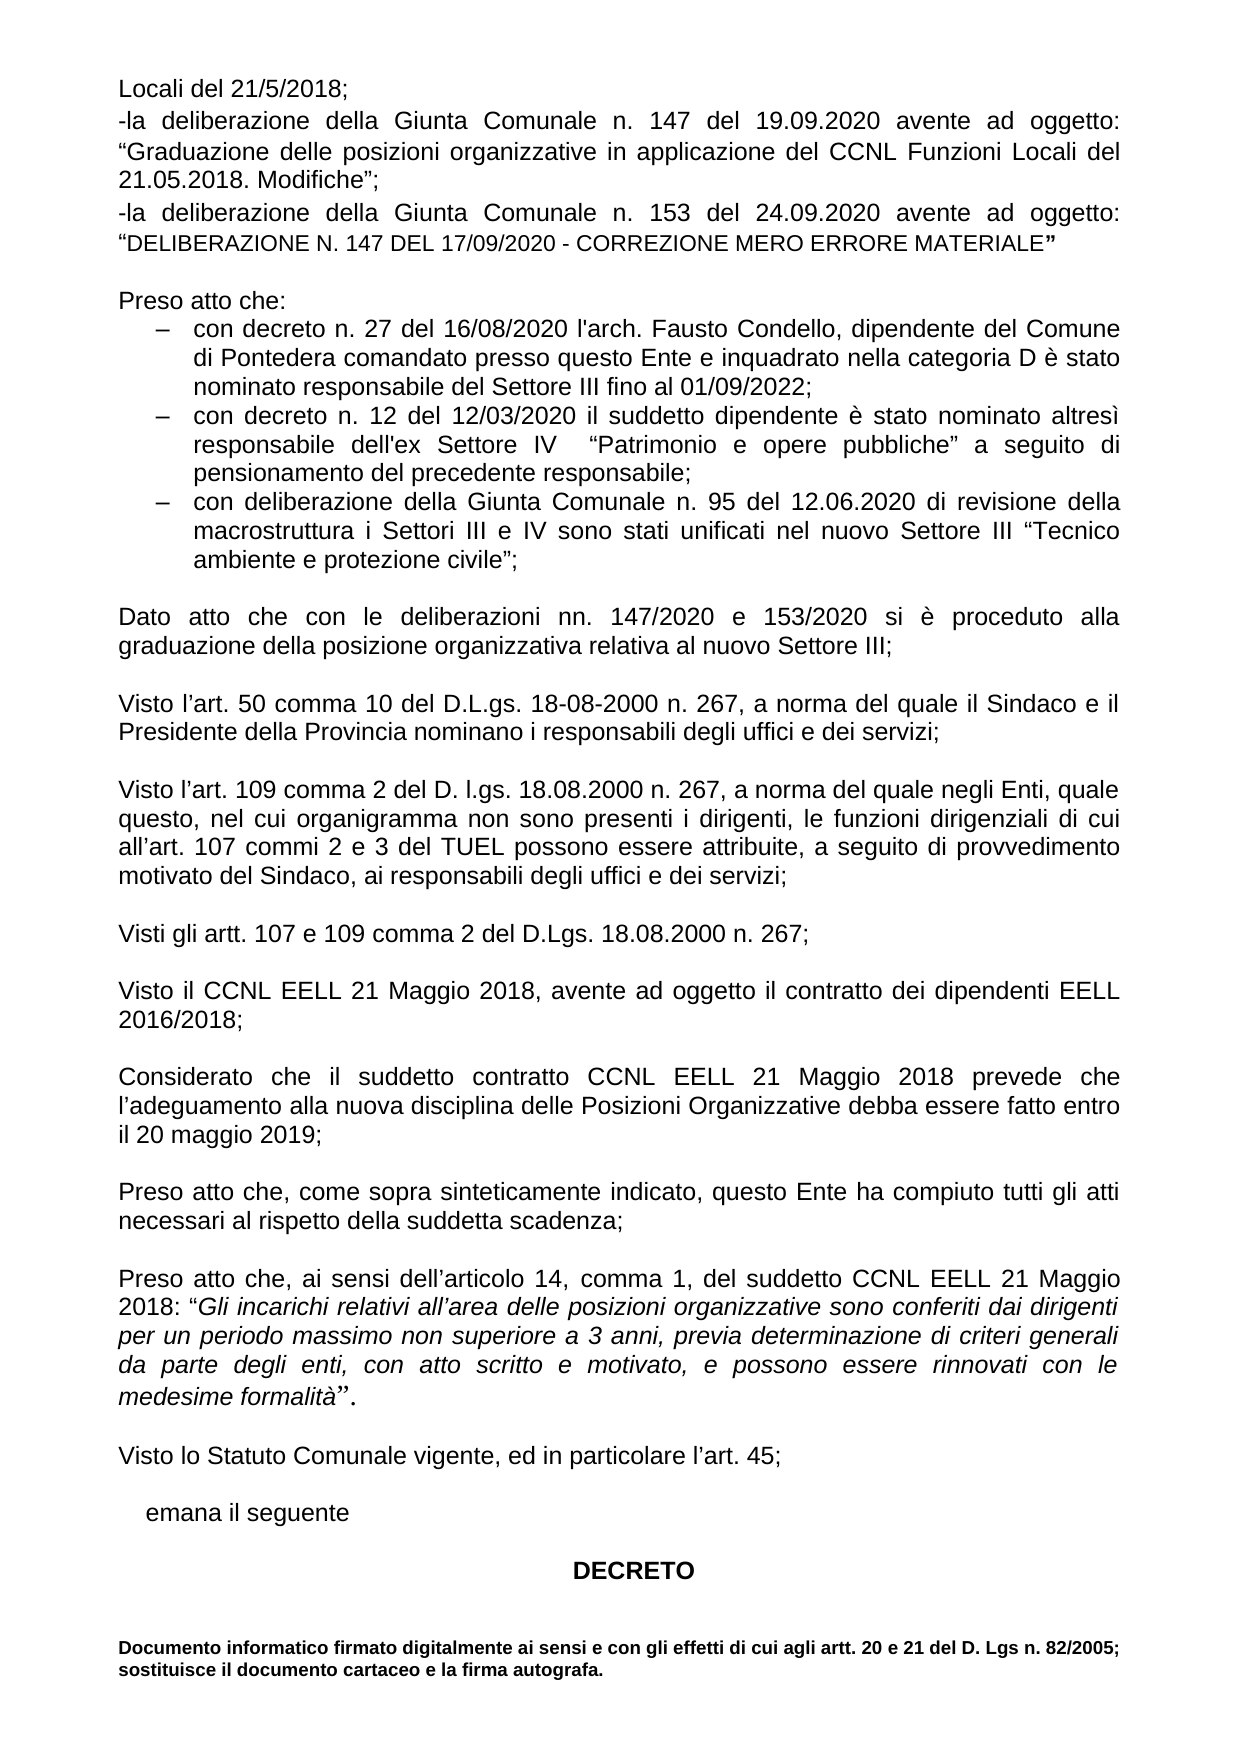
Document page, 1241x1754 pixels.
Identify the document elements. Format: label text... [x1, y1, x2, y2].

text emana il seguente [118, 1498, 1122, 1527]
text Visto lo Statuto Comunale vigente, ed in particolare l’art. 45; [118, 1441, 1122, 1469]
text Visti gli artt. 107 e 109 comma 2 del D.Lgs. 18.08.2000 n. 267; [118, 918, 1122, 947]
text Preso atto che, come sopra sinteticamente indicato, questo Ente ha compiuto tutti gli atti necessari al rispetto della suddetta scadenza; [118, 1177, 1122, 1235]
text Visto l’art. 109 comma 2 del D. l.gs. 18.08.2000 n. 267, a norma del quale negli Enti, quale questo, nel cui organigramma non sono presenti i dirigenti, le funzioni dirigenziali di cui all’art. 107 commi 2 e 3 del TUEL possono essere attribuite, a seguito di provvedimento motivato del Sindaco, ai responsabili degli uffici e dei servizi; [118, 775, 1122, 890]
text Preso atto che, ai sensi dell’articolo 14, comma 1, del suddetto CCNL EELL 21 Maggio 2018: “Gli incarichi relativi all’area delle posizioni organizzative sono conferiti dai dirigenti per un periodo massimo non superiore a 3 anni, previa determinazione di criteri generali da parte degli enti, con atto scritto e motivato, e possono essere rinnovati con le medesime formalità”. [118, 1263, 1122, 1412]
list Locali del 21/5/2018; [118, 74, 1122, 103]
text Preso atto che: [118, 286, 1122, 314]
text Visto il CCNL EELL 21 Maggio 2018, avente ad oggetto il contratto dei dipendenti EELL 2016/2018; [118, 976, 1122, 1033]
list con decreto n. 27 del 16/08/2020 l'arch. Fausto Condello, dipendente del Comune di Pontedera comandato presso questo Ente e inquadrato nella categoria D è stato nominato responsabile del Settore III fino al 01/09/2022; [156, 314, 1122, 401]
text DECRETO [118, 1556, 1122, 1584]
list la deliberazione della Giunta Comunale n. 147 del 19.09.2020 avente ad oggetto: “Graduazione delle posizioni organizzative in applicazione del CCNL Funzioni Locali del 21.05.2018. Modifiche”; [118, 103, 1122, 194]
text Visto l’art. 50 comma 10 del D.L.gs. 18-08-2000 n. 267, a norma del quale il Sindaco e il Presidente della Provincia nominano i responsabili degli uffici e dei servizi; [118, 688, 1122, 746]
list con deliberazione della Giunta Comunale n. 95 del 12.06.2020 di revisione della macrostruttura i Settori III e IV sono stati unificati nel nuovo Settore III “Tecnico ambiente e protezione civile”; [156, 487, 1122, 573]
list con decreto n. 12 del 12/03/2020 il suddetto dipendente è stato nominato altresì responsabile dell'ex Settore IV “Patrimonio e opere pubbliche” a seguito di pensionamento del precedente responsabile; [156, 401, 1122, 487]
text Dato atto che con le deliberazioni nn. 147/2020 e 153/2020 si è proceduto alla graduazione della posizione organizzativa relativa al nuovo Settore III; [118, 602, 1122, 660]
list la deliberazione della Giunta Comunale n. 153 del 24.09.2020 avente ad oggetto: “DELIBERAZIONE N. 147 DEL 17/09/2020 - CORREZIONE MERO ERRORE MATERIALE” [118, 194, 1122, 257]
text Considerato che il suddetto contratto CCNL EELL 21 Maggio 2018 prevede che l’adeguamento alla nuova disciplina delle Posizioni Organizzative debba essere fatto entro il 20 maggio 2019; [118, 1062, 1122, 1148]
